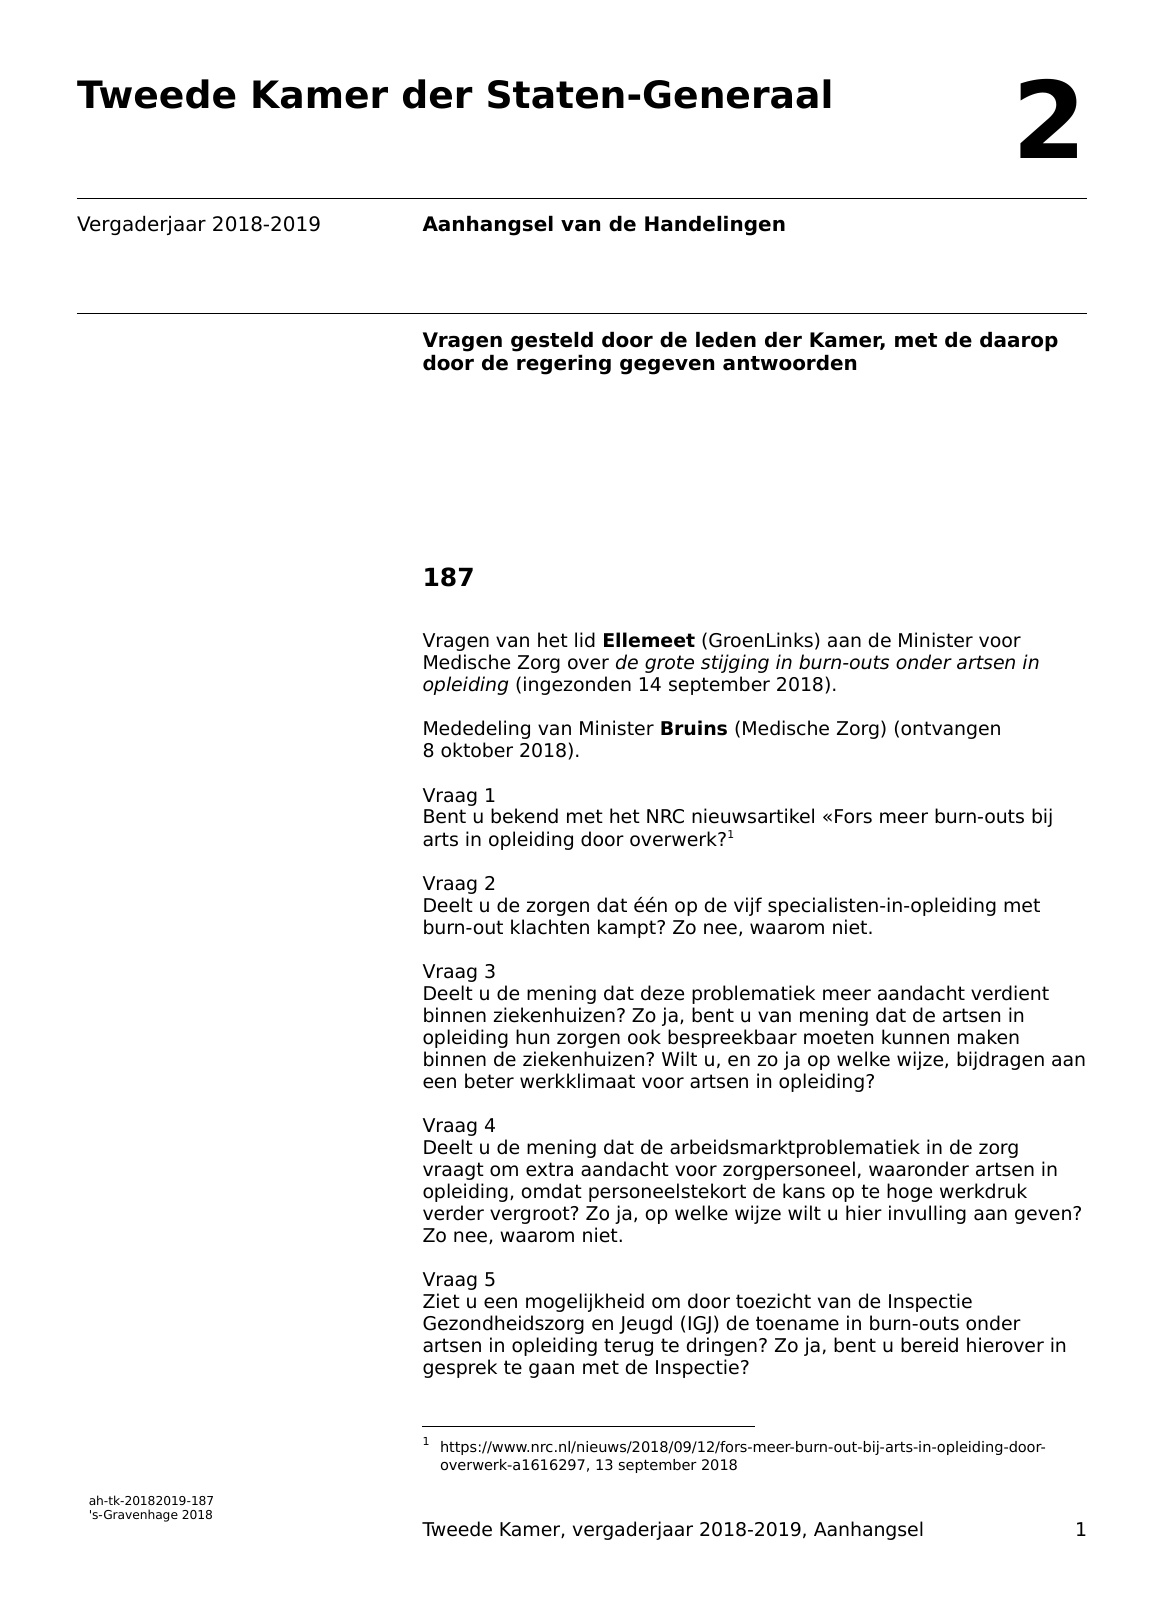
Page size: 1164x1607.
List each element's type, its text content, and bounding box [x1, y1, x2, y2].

table_cell [77, 314, 422, 375]
text 's-Gravenhage 2018 [88, 1508, 323, 1522]
text ah-tk-20182019-187 [88, 1494, 323, 1508]
table_header Tweede Kamer der Staten-Generaal [77, 59, 886, 198]
text Vragen van het lid Ellemeet (GroenLinks) aan de Minister voor Medische Zorg over de grote stijging in burn-outs onder artsen in opleiding (ingezonden 14 september 2018). [422, 630, 1087, 696]
text Deelt u de mening dat deze problematiek meer aandacht verdient binnen ziekenhuizen? Zo ja, bent u van mening dat de artsen in opleiding hun zorgen ook bespreekbaar moeten kunnen maken binnen de ziekenhuizen? Wilt u, en zo ja op welke wijze, bijdragen aan een beter werkklimaat voor artsen in opleiding? [422, 983, 1087, 1093]
text 187 [422, 563, 1087, 592]
text https://www.nrc.nl/nieuws/2018/09/12/fors-meer-burn-out-bij-arts-in-opleiding-door-overwerk-a1616297, 13 september 2018 [422, 1435, 1087, 1474]
text Deelt u de zorgen dat één op de vijf specialisten-in-opleiding met burn-out klachten kampt? Zo nee, waarom niet. [422, 894, 1087, 938]
text Ziet u een mogelijkheid om door toezicht van de Inspectie Gezondheidszorg en Jeugd (IGJ) de toename in burn-outs onder artsen in opleiding terug te dringen? Zo ja, bent u bereid hierover in gesprek te gaan met de Inspectie? [422, 1291, 1087, 1379]
text Bent u bekend met het NRC nieuwsartikel «Fors meer burn-outs bij arts in opleiding door overwerk? [422, 806, 1087, 850]
text Deelt u de mening dat de arbeidsmarktproblematiek in de zorg vraagt om extra aandacht voor zorgpersoneel, waaronder artsen in opleiding, omdat personeelstekort de kans op te hoge werkdruk verder vergroot? Zo ja, op welke wijze wilt u hier invulling aan geven? Zo nee, waarom niet. [422, 1137, 1087, 1247]
text Vraag 2 [422, 873, 1087, 894]
table_header 2 [886, 59, 1087, 198]
table_cell Vergaderjaar 2018-2019 [77, 199, 422, 313]
text Vraag 5 [422, 1269, 1087, 1291]
text Vraag 4 [422, 1115, 1087, 1137]
text Mededeling van Minister Bruins (Medische Zorg) (ontvangen 8 oktober 2018). [422, 718, 1087, 762]
text Vraag 1 [422, 784, 1087, 806]
table_cell Vragen gesteld door de leden der Kamer, met de daarop door de regering gegeven antwoorden [422, 314, 1087, 375]
text Vraag 3 [422, 961, 1087, 983]
table_cell Aanhangsel van de Handelingen [422, 199, 1087, 313]
